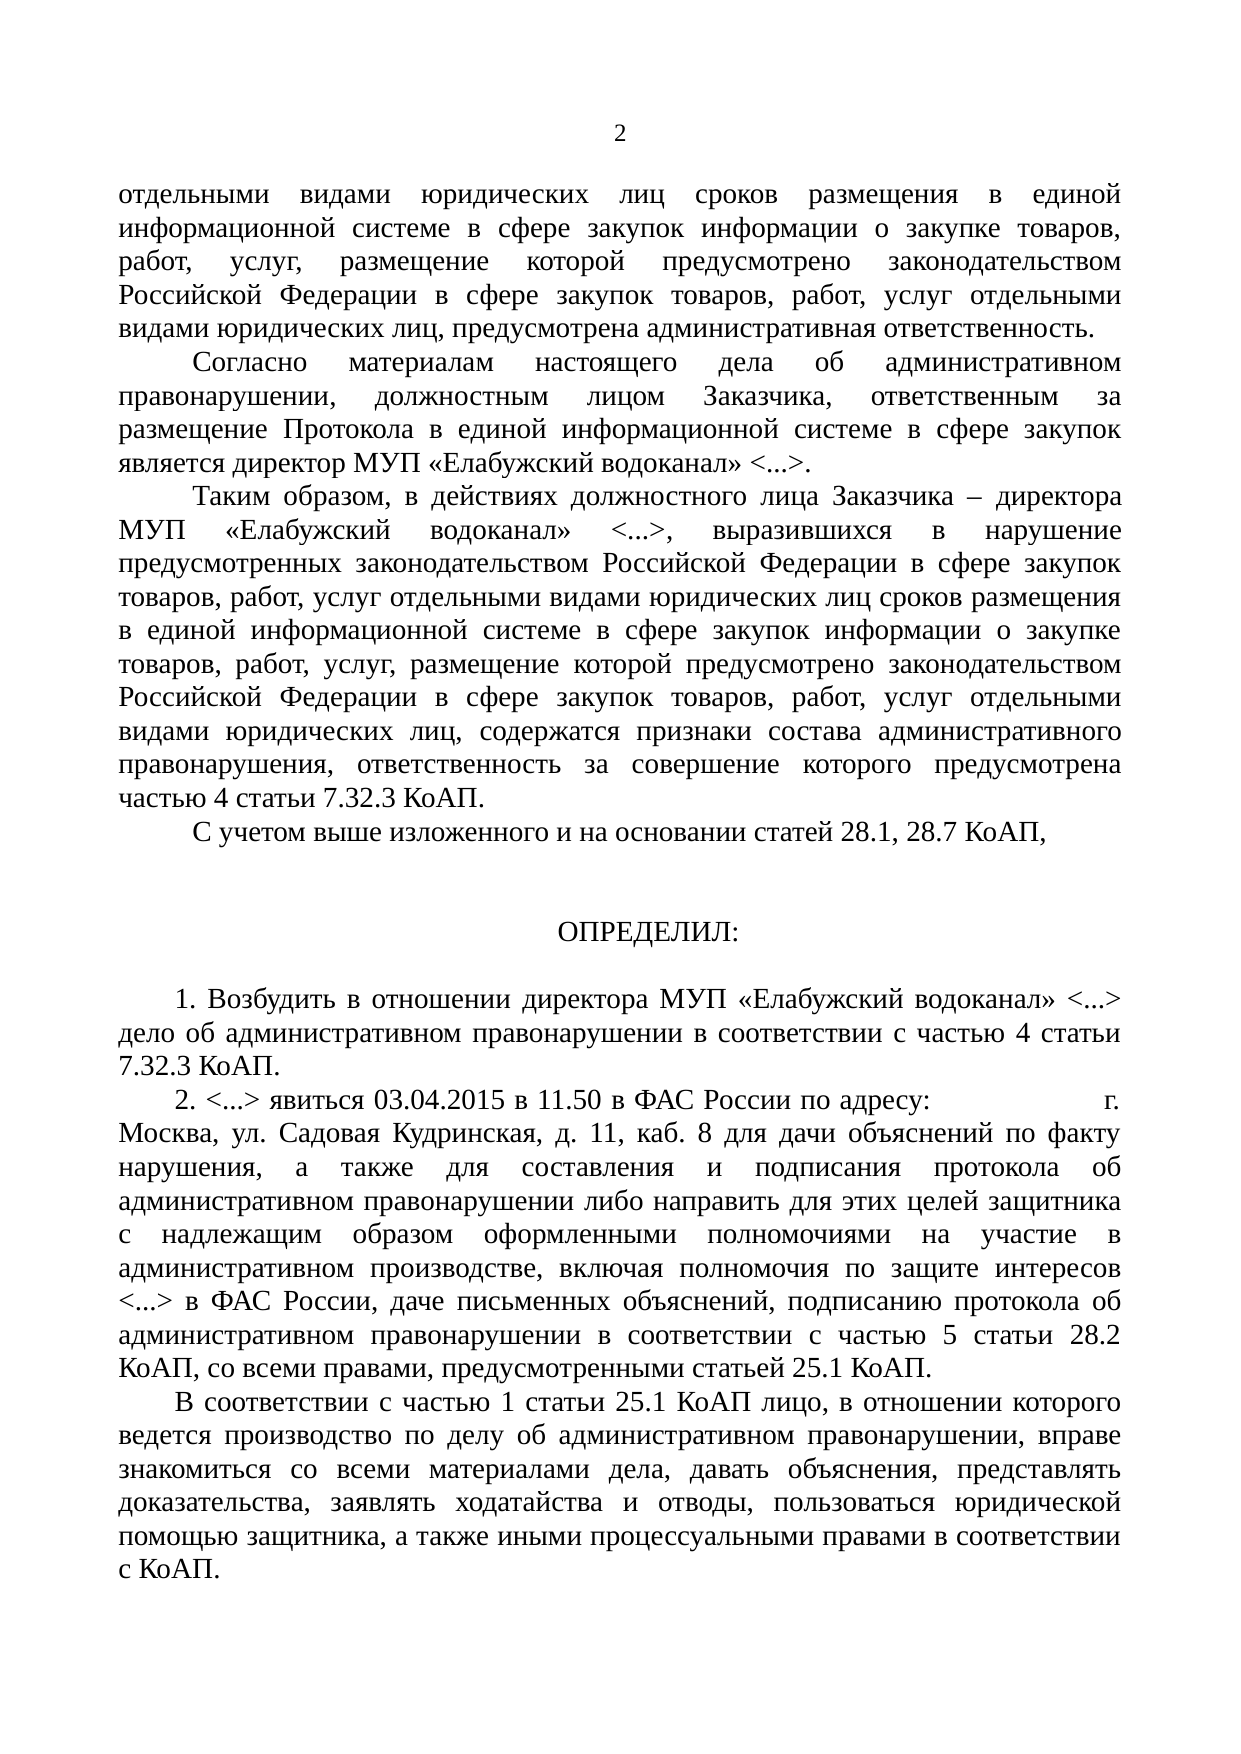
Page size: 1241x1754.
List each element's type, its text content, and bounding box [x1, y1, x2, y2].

text 1. Возбудить в отношении директора МУП «Елабужский водоканал» <...> дело об административном правонарушении в соответствии с частью 4 статьи 7.32.3 КоАП. [118, 981, 1122, 1082]
text В соответствии с частью 1 статьи 25.1 КоАП лицо, в отношении которого ведется производство по делу об административном правонарушении, вправе знакомиться со всеми материалами дела, давать объяснения, представлять доказательства, заявлять ходатайства и отводы, пользоваться юридической помощью защитника, а также иными процессуальными правами в соответствии с КоАП. [118, 1384, 1122, 1585]
text С учетом выше изложенного и на основании статей 28.1, 28.7 КоАП, [118, 814, 1122, 847]
text Согласно материалам настоящего дела об административном правонарушении, должностным лицом Заказчика, ответственным за размещение Протокола в единой информационной системе в сфере закупок является директор МУП «Елабужский водоканал» <...>. [118, 344, 1122, 478]
text 2. <...> явиться 03.04.2015 в 11.50 в ФАС России по адресу: г. Москва, ул. Садовая Кудринская, д. 11, каб. 8 для дачи объяснений по факту нарушения, а также для составления и подписания протокола об административном правонарушении либо направить для этих целей защитника с надлежащим образом оформленными полномочиями на участие в административном производстве, включая полномочия по защите интересов <...> в ФАС России, даче письменных объяснений, подписанию протокола об административном правонарушении в соответствии с частью 5 статьи 28.2 КоАП, со всеми правами, предусмотренными статьей 25.1 КоАП. [118, 1082, 1122, 1384]
text Таким образом, в действиях должностного лица Заказчика – директора МУП «Елабужский водоканал» <...>, выразившихся в нарушение предусмотренных законодательством Российской Федерации в сфере закупок товаров, работ, услуг отдельными видами юридических лиц сроков размещения в единой информационной системе в сфере закупок информации о закупке товаров, работ, услуг, размещение которой предусмотрено законодательством Российской Федерации в сфере закупок товаров, работ, услуг отдельными видами юридических лиц, содержатся признаки состава административного правонарушения, ответственность за совершение которого предусмотрена частью 4 статьи 7.32.3 КоАП. [118, 478, 1122, 814]
text отдельными видами юридических лиц сроков размещения в единой информационной системе в сфере закупок информации о закупке товаров, работ, услуг, размещение которой предусмотрено законодательством Российской Федерации в сфере закупок товаров, работ, услуг отдельными видами юридических лиц, предусмотрена административная ответственность. [118, 176, 1122, 344]
text ОПРЕДЕЛИЛ: [118, 914, 1122, 948]
